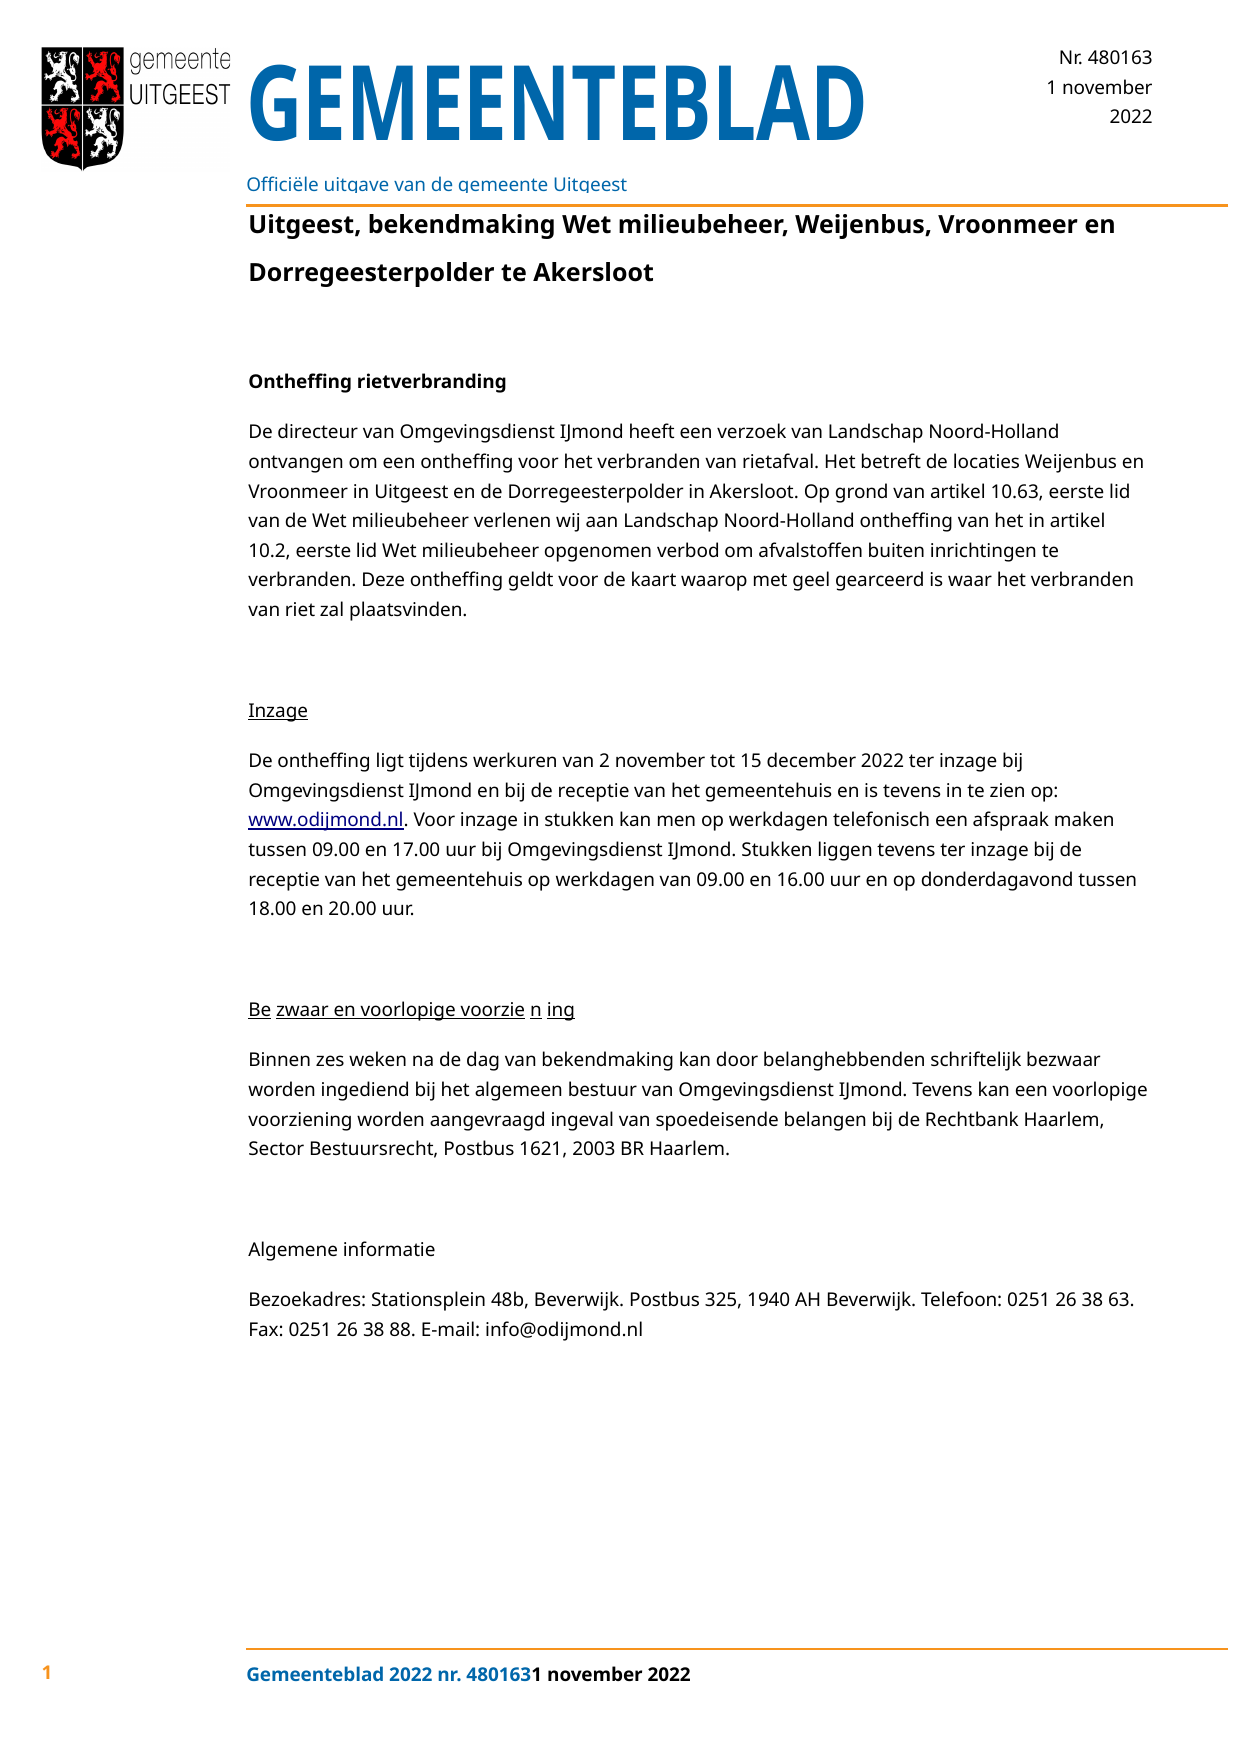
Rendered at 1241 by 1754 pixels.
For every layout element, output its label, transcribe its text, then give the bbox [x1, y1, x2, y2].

text De ontheffing ligt tijdens werkuren van 2 november tot 15 december 2022 ter inzage bij Omgevingsdienst IJmond en bij de receptie van het gemeentehuis en is tevens in te zien op: www.odijmond.nl. Voor inzage in stukken kan men op werkdagen telefonisch een afspraak maken tussen 09.00 en 17.00 uur bij Omgevingsdienst IJmond. Stukken liggen tevens ter inzage bij de receptie van het gemeentehuis op werkdagen van 09.00 en 16.00 uur en op donderdagavond tussen 18.00 en 20.00 uur. [248, 747, 1152, 921]
text De directeur van Omgevingsdienst IJmond heeft een verzoek van Landschap Noord-Holland ontvangen om een ontheffing voor het verbranden van rietafval. Het betreft de locaties Weijenbus en Vroonmeer in Uitgeest en de Dorregeesterpolder in Akersloot. Op grond van artikel 10.63, eerste lid van de Wet milieubeheer verlenen wij aan Landschap Noord-Holland ontheffing van het in artikel 10.2, eerste lid Wet milieubeheer opgenomen verbod om afvalstoffen buiten inrichtingen te verbranden. Deze ontheffing geldt voor de kaart waarop met geel gearceerd is waar het verbranden van riet zal plaatsvinden. [248, 419, 1152, 622]
text Bezoekadres: Stationsplein 48b, Beverwijk. Postbus 325, 1940 AH Beverwijk. Telefoon: 0251 26 38 63. Fax: 0251 26 38 88. E-mail: info@odijmond.nl [248, 1287, 1152, 1342]
text Inzage [248, 697, 1152, 723]
text Ontheffing rietverbranding [248, 368, 1152, 394]
text Binnen zes weken na de dag van bekendmaking kan door belanghebbenden schriftelijk bezwaar worden ingediend bij het algemeen bestuur van Omgevingsdienst IJmond. Tevens kan een voorlopige voorziening worden aangevraagd ingeval van spoedeisende belangen bij de Rechtbank Haarlem, Sector Bestuursrecht, Postbus 1621, 2003 BR Haarlem. [248, 1047, 1152, 1161]
text Uitgeest, bekendmaking Wet milieubeheer, Weijenbus, Vroonmeer en Dorregeesterpolder te Akersloot [248, 207, 1152, 288]
picture [41, 47, 231, 172]
text Algemene informatie [248, 1236, 1152, 1262]
text Be zwaar en voorlopige voorzie n ing [248, 996, 1152, 1022]
